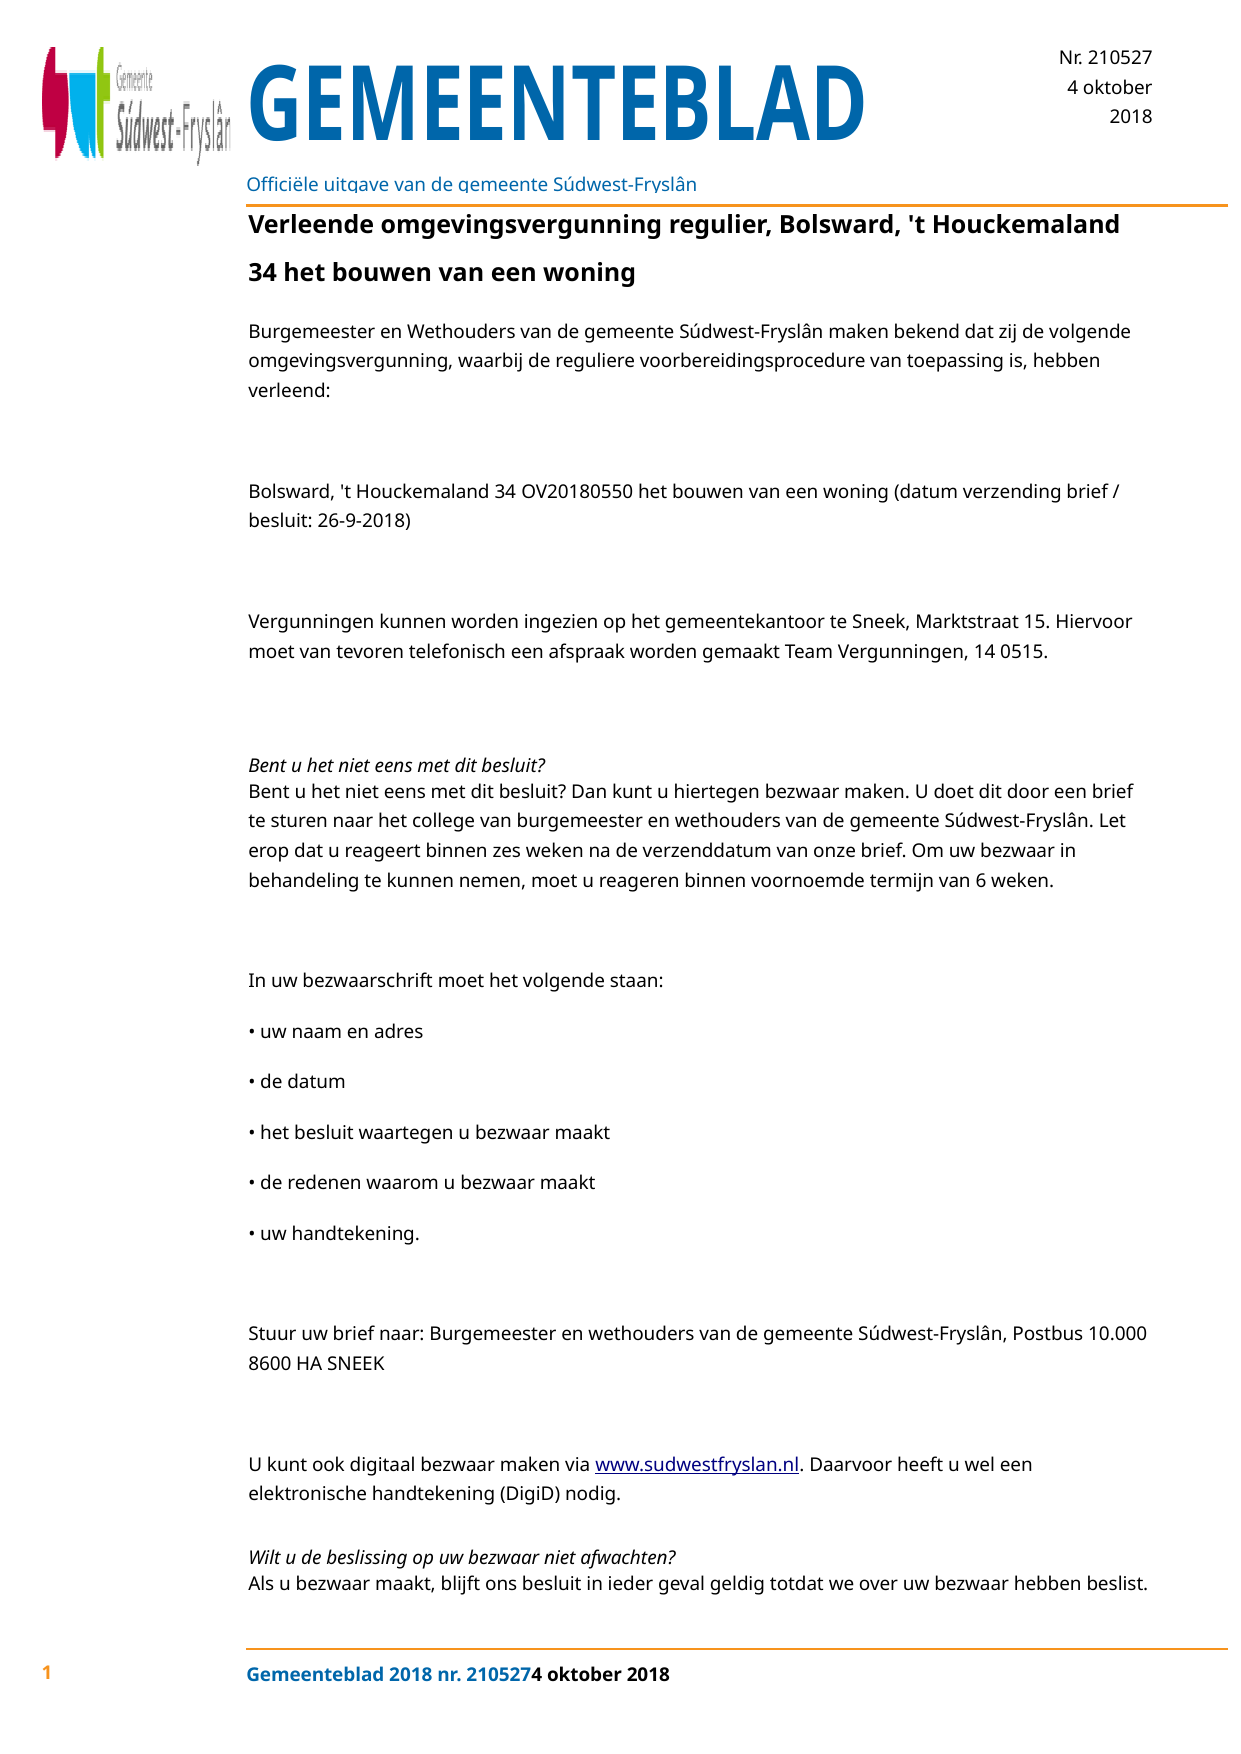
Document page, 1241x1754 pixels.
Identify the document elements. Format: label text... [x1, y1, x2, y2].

text • de datum [248, 1068, 1152, 1094]
text Vergunningen kunnen worden ingezien op het gemeentekantoor te Sneek, Marktstraat 15. Hiervoor moet van tevoren telefonisch een afspraak worden gemaakt Team Vergunningen, 14 0515. [248, 608, 1152, 664]
picture [41, 47, 231, 172]
text Bent u het niet eens met dit besluit? [248, 752, 1152, 778]
text • uw handtekening. [248, 1220, 1152, 1245]
text Burgemeester en Wethouders van de gemeente Súdwest-Fryslân maken bekend dat zij de volgende omgevingsvergunning, waarbij de reguliere voorbereidingsprocedure van toepassing is, hebben verleend: [248, 318, 1152, 403]
text Wilt u de beslissing op uw bezwaar niet afwachten? [248, 1544, 1152, 1570]
text Bolsward, 't Houckemaland 34 OV20180550 het bouwen van een woning (datum verzending brief / besluit: 26-9-2018) [248, 478, 1152, 533]
text Als u bezwaar maakt, blijft ons besluit in ieder geval geldig totdat we over uw bezwaar hebben beslist. [248, 1570, 1152, 1596]
text Bent u het niet eens met dit besluit? Dan kunt u hiertegen bezwaar maken. U doet dit door een brief te sturen naar het college van burgemeester en wethouders van de gemeente Súdwest-Fryslân. Let erop dat u reageert binnen zes weken na de verzenddatum van onze brief. Om uw bezwaar in behandeling te kunnen nemen, moet u reageren binnen voornoemde termijn van 6 weken. [248, 778, 1152, 892]
text In uw bezwaarschrift moet het volgende staan: [248, 968, 1152, 993]
text • het besluit waartegen u bezwaar maakt [248, 1119, 1152, 1144]
text • de redenen waarom u bezwaar maakt [248, 1169, 1152, 1195]
text U kunt ook digitaal bezwaar maken via www.sudwestfryslan.nl. Daarvoor heeft u wel een elektronische handtekening (DigiD) nodig. [248, 1451, 1152, 1506]
text Verleende omgevingsvergunning regulier, Bolsward, 't Houckemaland 34 het bouwen van een woning [248, 207, 1152, 288]
text • uw naam en adres [248, 1018, 1152, 1044]
text Stuur uw brief naar: Burgemeester en wethouders van de gemeente Súdwest-Fryslân, Postbus 10.000 8600 HA SNEEK [248, 1321, 1152, 1376]
